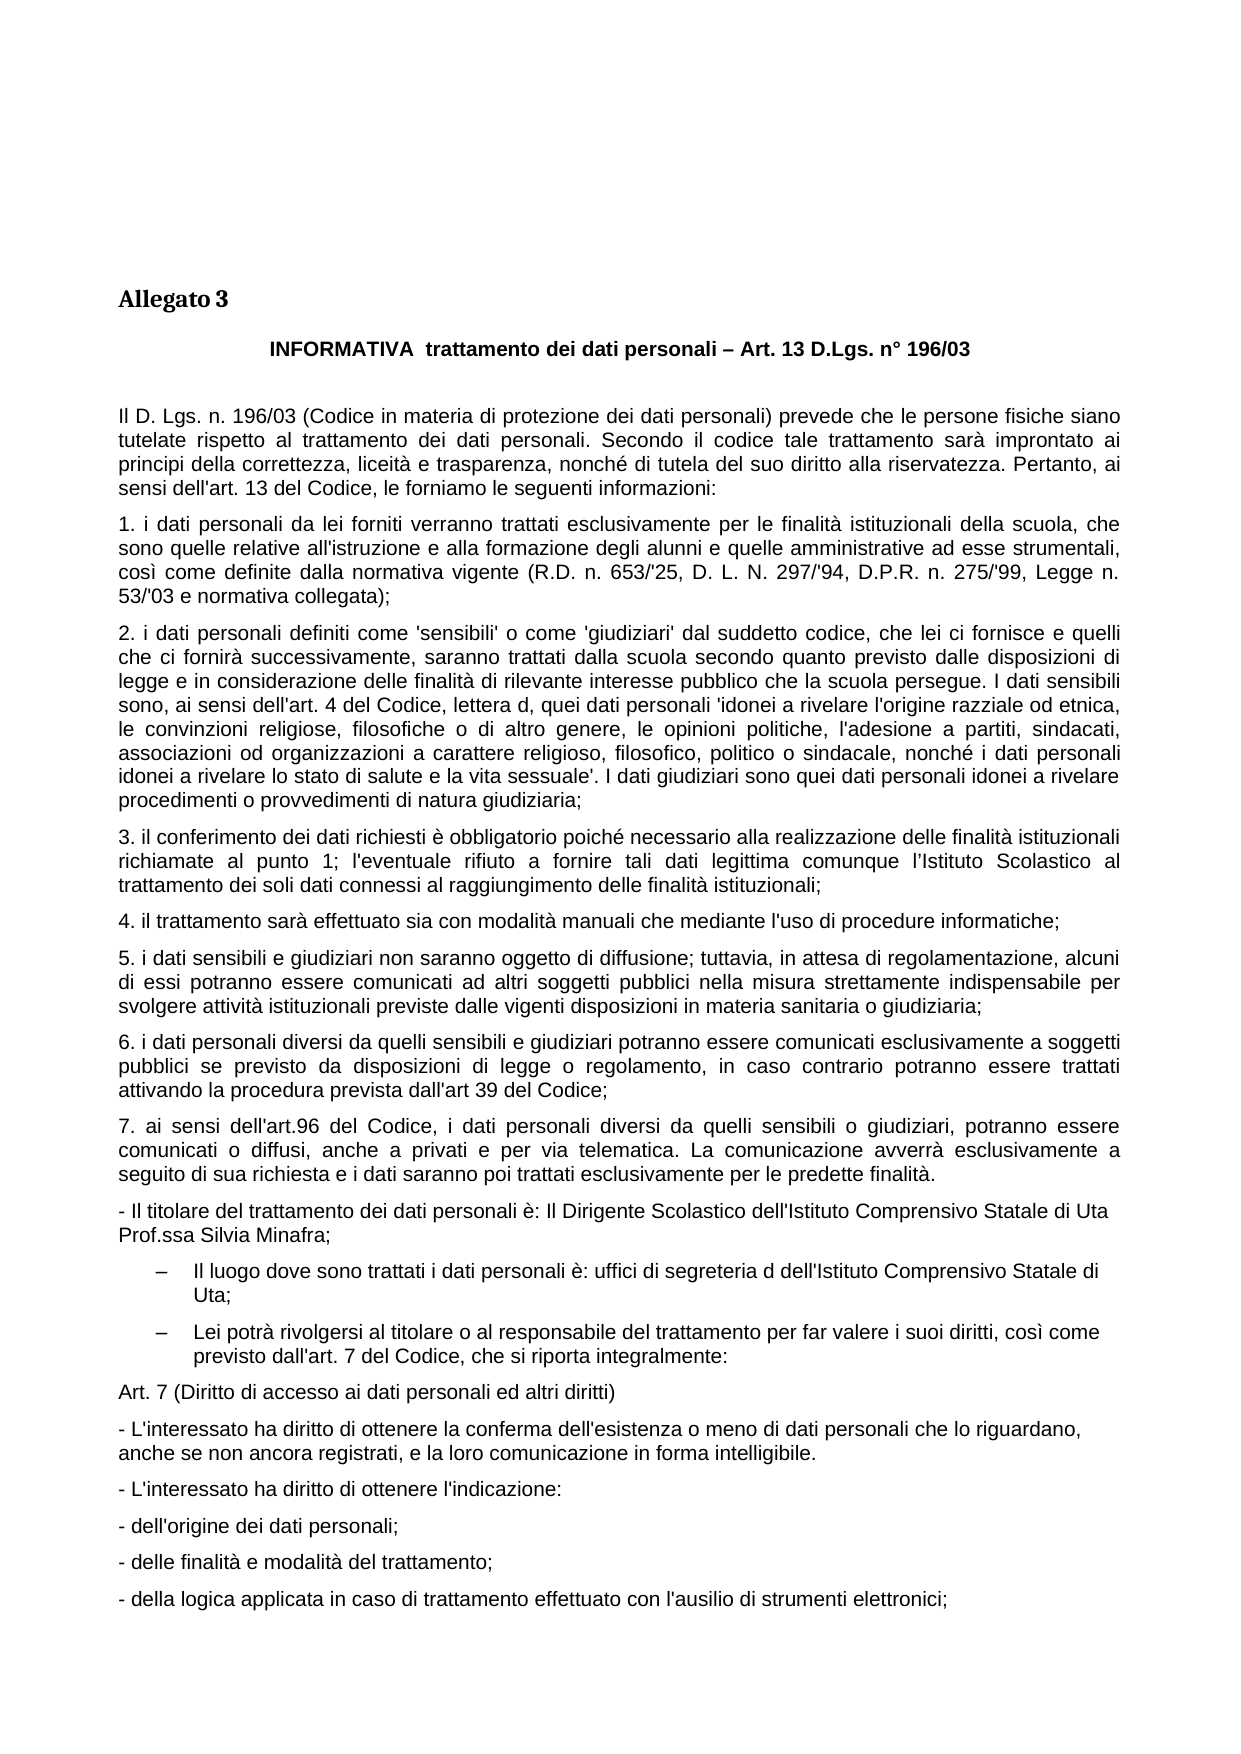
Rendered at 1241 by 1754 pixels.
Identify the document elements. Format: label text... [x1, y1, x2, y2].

text - Il titolare del trattamento dei dati personali è: Il Dirigente Scolastico dell'Istituto Comprensivo Statale di Uta Prof.ssa Silvia Minafra; [118, 1199, 1122, 1247]
text INFORMATIVA trattamento dei dati personali – Art. 13 D.Lgs. n° 196/03 [118, 337, 1122, 361]
text Art. 7 (Diritto di accesso ai dati personali ed altri diritti) [118, 1380, 1122, 1404]
text 1. i dati personali da lei forniti verranno trattati esclusivamente per le finalità istituzionali della scuola, che sono quelle relative all'istruzione e alla formazione degli alunni e quelle amministrative ad esse strumentali, così come definite dalla normativa vigente (R.D. n. 653/'25, D. L. N. 297/'94, D.P.R. n. 275/'99, Legge n. 53/'03 e normativa collegata); [118, 512, 1122, 608]
list Il luogo dove sono trattati i dati personali è: uffici di segreteria d dell'Istituto Comprensivo Statale di Uta; [156, 1259, 1122, 1307]
text - della logica applicata in caso di trattamento effettuato con l'ausilio di strumenti elettronici; [118, 1586, 1122, 1610]
text 4. il trattamento sarà effettuato sia con modalità manuali che mediante l'uso di procedure informatiche; [118, 909, 1122, 933]
text 3. il conferimento dei dati richiesti è obbligatorio poiché necessario alla realizzazione delle finalità istituzionali richiamate al punto 1; l'eventuale rifiuto a fornire tali dati legittima comunque l’Istituto Scolastico al trattamento dei soli dati connessi al raggiungimento delle finalità istituzionali; [118, 825, 1122, 897]
subtitle Allegato 3 [118, 284, 1106, 313]
text - L'interessato ha diritto di ottenere la conferma dell'esistenza o meno di dati personali che lo riguardano, anche se non ancora registrati, e la loro comunicazione in forma intelligibile. [118, 1417, 1122, 1464]
text 6. i dati personali diversi da quelli sensibili e giudiziari potranno essere comunicati esclusivamente a soggetti pubblici se previsto da disposizioni di legge o regolamento, in caso contrario potranno essere trattati attivando la procedura prevista dall'art 39 del Codice; [118, 1030, 1122, 1102]
text 2. i dati personali definiti come 'sensibili' o come 'giudiziari' dal suddetto codice, che lei ci fornisce e quelli che ci fornirà successivamente, saranno trattati dalla scuola secondo quanto previsto dalle disposizioni di legge e in considerazione delle finalità di rilevante interesse pubblico che la scuola persegue. I dati sensibili sono, ai sensi dell'art. 4 del Codice, lettera d, quei dati personali 'idonei a rivelare l'origine razziale od etnica, le convinzioni religiose, filosofiche o di altro genere, le opinioni politiche, l'adesione a partiti, sindacati, associazioni od organizzazioni a carattere religioso, filosofico, politico o sindacale, nonché i dati personali idonei a rivelare lo stato di salute e la vita sessuale'. I dati giudiziari sono quei dati personali idonei a rivelare procedimenti o provvedimenti di natura giudiziaria; [118, 621, 1122, 812]
text - L'interessato ha diritto di ottenere l'indicazione: [118, 1477, 1122, 1501]
text 5. i dati sensibili e giudiziari non saranno oggetto di diffusione; tuttavia, in attesa di regolamentazione, alcuni di essi potranno essere comunicati ad altri soggetti pubblici nella misura strettamente indispensabile per svolgere attività istituzionali previste dalle vigenti disposizioni in materia sanitaria o giudiziaria; [118, 946, 1122, 1017]
text Il D. Lgs. n. 196/03 (Codice in materia di protezione dei dati personali) prevede che le persone fisiche siano tutelate rispetto al trattamento dei dati personali. Secondo il codice tale trattamento sarà improntato ai principi della correttezza, liceità e trasparenza, nonché di tutela del suo diritto alla riservatezza. Pertanto, ai sensi dell'art. 13 del Codice, le forniamo le seguenti informazioni: [118, 404, 1122, 500]
list Lei potrà rivolgersi al titolare o al responsabile del trattamento per far valere i suoi diritti, così come previsto dall'art. 7 del Codice, che si riporta integralmente: [156, 1320, 1122, 1368]
text - dell'origine dei dati personali; [118, 1513, 1122, 1537]
text 7. ai sensi dell'art.96 del Codice, i dati personali diversi da quelli sensibili o giudiziari, potranno essere comunicati o diffusi, anche a privati e per via telematica. La comunicazione avverrà esclusivamente a seguito di sua richiesta e i dati saranno poi trattati esclusivamente per le predette finalità. [118, 1114, 1122, 1186]
text - delle finalità e modalità del trattamento; [118, 1550, 1122, 1574]
